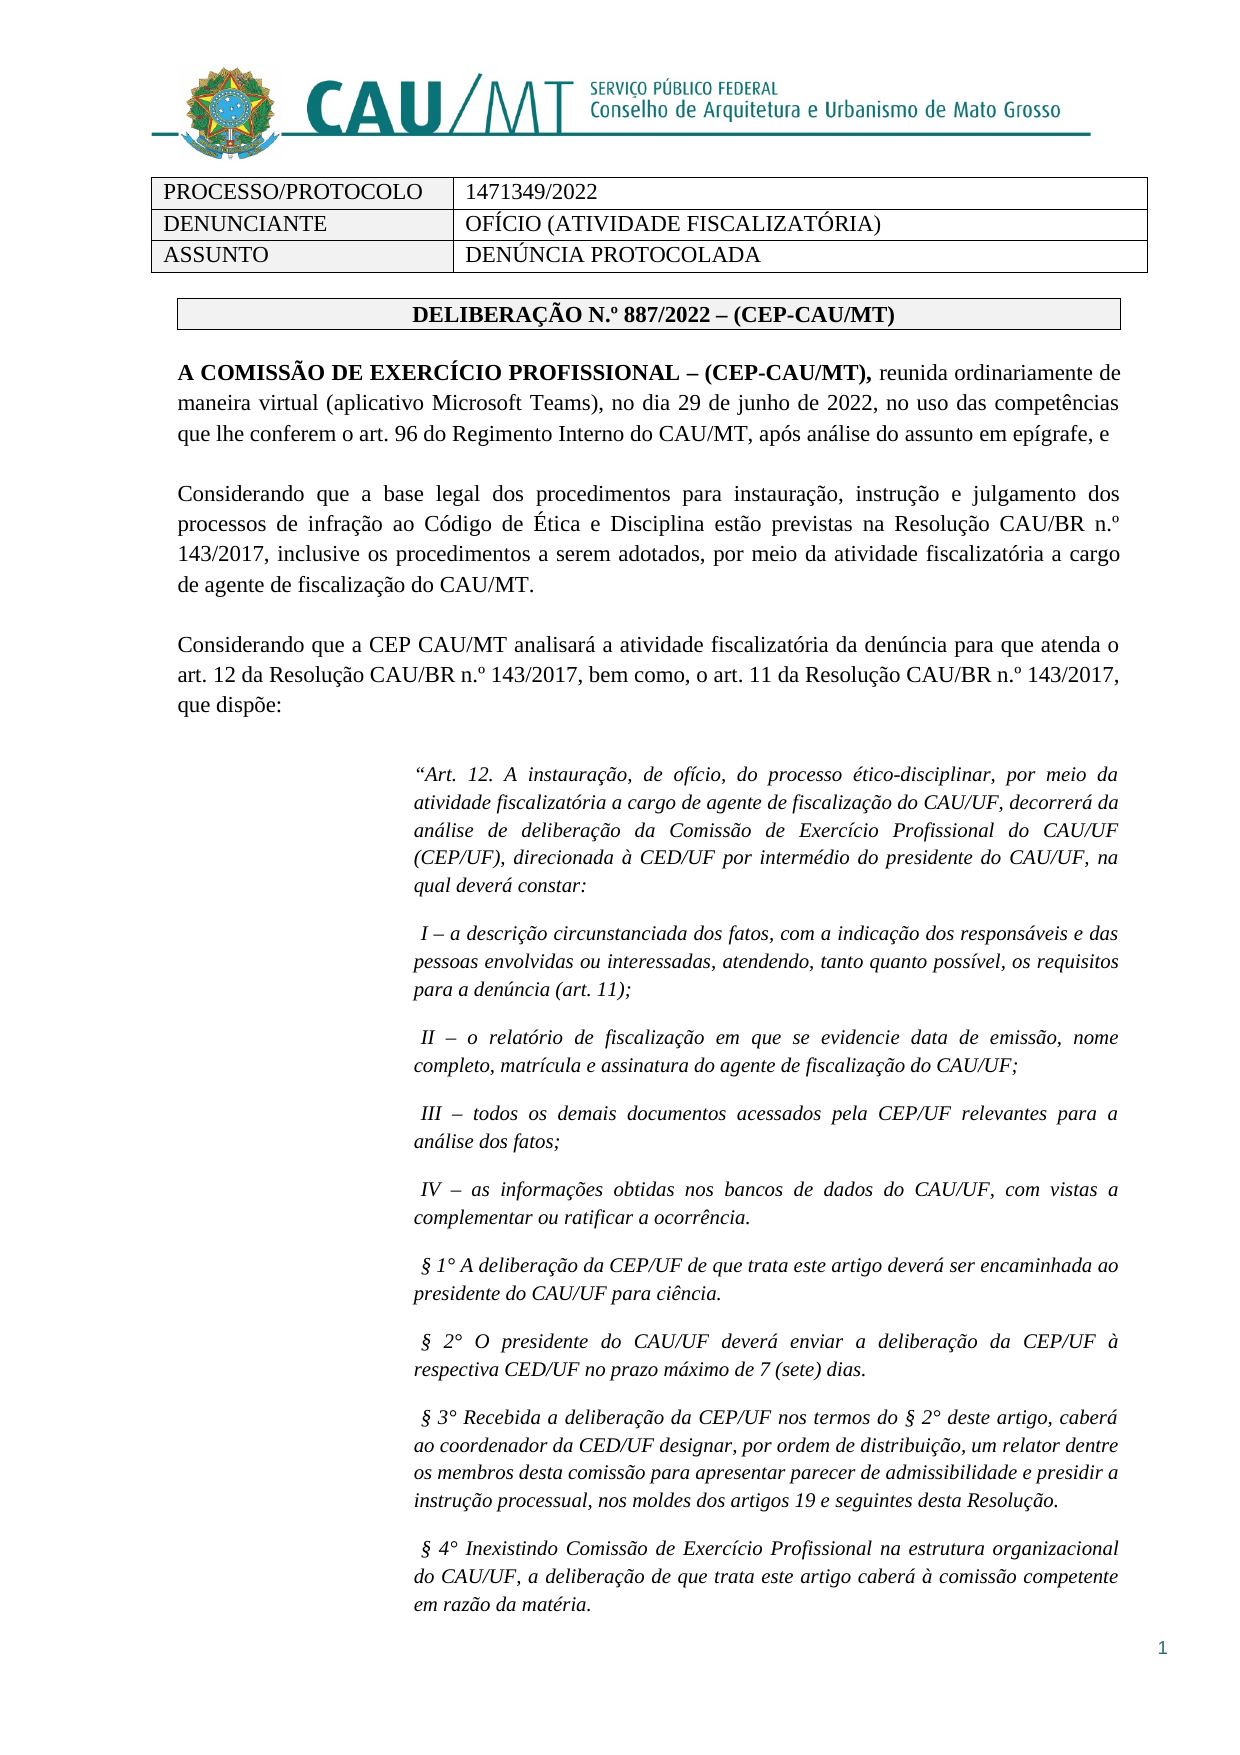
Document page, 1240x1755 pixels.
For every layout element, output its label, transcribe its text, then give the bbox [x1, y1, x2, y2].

text III – todos os demais documentos acessados pela CEP/UF relevantes para a análise dos fatos; [413, 1101, 1121, 1153]
text Considerando que a base legal dos procedimentos para instauração, instrução e julgamento dos processos de infração ao Código de Ética e Disciplina estão previstas na Resolução CAU/BR n.º 143/2017, inclusive os procedimentos a serem adotados, por meio da atividade fiscalizatória a cargo de agente de fiscalização do CAU/MT. [177, 480, 1121, 597]
text § 3° Recebida a deliberação da CEP/UF nos termos do § 2° deste artigo, caberá ao coordenador da CED/UF designar, por ordem de distribuição, um relator dentre os membros desta comissão para apresentar parecer de admissibilidade e presidir a instrução processual, nos moldes dos artigos 19 e seguintes desta Resolução. [413, 1405, 1121, 1512]
table_cell ASSUNTO [152, 241, 453, 272]
table_cell DENUNCIANTE [152, 210, 453, 240]
text “Art. 12. A instauração, de ofício, do processo ético-disciplinar, por meio da atividade fiscalizatória a cargo de agente de fiscalização do CAU/UF, decorrerá da análise de deliberação da Comissão de Exercício Profissional do CAU/UF (CEP/UF), direcionada à CED/UF por intermédio do presidente do CAU/UF, na qual deverá constar: [413, 762, 1121, 897]
text A COMISSÃO DE EXERCÍCIO PROFISSIONAL – (CEP-CAU/MT), reunida ordinariamente de maneira virtual (aplicativo Microsoft Teams), no dia 29 de junho de 2022, no uso das competências que lhe conferem o art. 96 do Regimento Interno do CAU/MT, após análise do assunto em epígrafe, e [177, 359, 1121, 446]
table_header 1471349/2022 [454, 178, 1147, 209]
text II – o relatório de fiscalização em que se evidencie data de emissão, nome completo, matrícula e assinatura do agente de fiscalização do CAU/UF; [413, 1025, 1121, 1077]
text DELIBERAÇÃO N.º 887/2022 – (CEP-CAU/MT) [178, 299, 1120, 329]
text I – a descrição circunstanciada dos fatos, com a indicação dos responsáveis e das pessoas envolvidas ou interessadas, atendendo, tanto quanto possível, os requisitos para a denúncia (art. 11); [413, 921, 1121, 1001]
text § 2° O presidente do CAU/UF deverá enviar a deliberação da CEP/UF à respectiva CED/UF no prazo máximo de 7 (sete) dias. [413, 1329, 1121, 1381]
table_header PROCESSO/PROTOCOLO [152, 178, 453, 209]
text IV – as informações obtidas nos bancos de dados do CAU/UF, com vistas a complementar ou ratificar a ocorrência. [413, 1177, 1121, 1229]
table_cell DENÚNCIA PROTOCOLADA [454, 241, 1147, 272]
table_cell OFÍCIO (ATIVIDADE FISCALIZATÓRIA) [454, 210, 1147, 240]
text § 1° A deliberação da CEP/UF de que trata este artigo deverá ser encaminhada ao presidente do CAU/UF para ciência. [413, 1253, 1121, 1305]
text Considerando que a CEP CAU/MT analisará a atividade fiscalizatória da denúncia para que atenda o art. 12 da Resolução CAU/BR n.º 143/2017, bem como, o art. 11 da Resolução CAU/BR n.º 143/2017, que dispõe: [177, 631, 1121, 718]
text § 4° Inexistindo Comissão de Exercício Profissional na estrutura organizacional do CAU/UF, a deliberação de que trata este artigo caberá à comissão competente em razão da matéria. [413, 1536, 1121, 1616]
